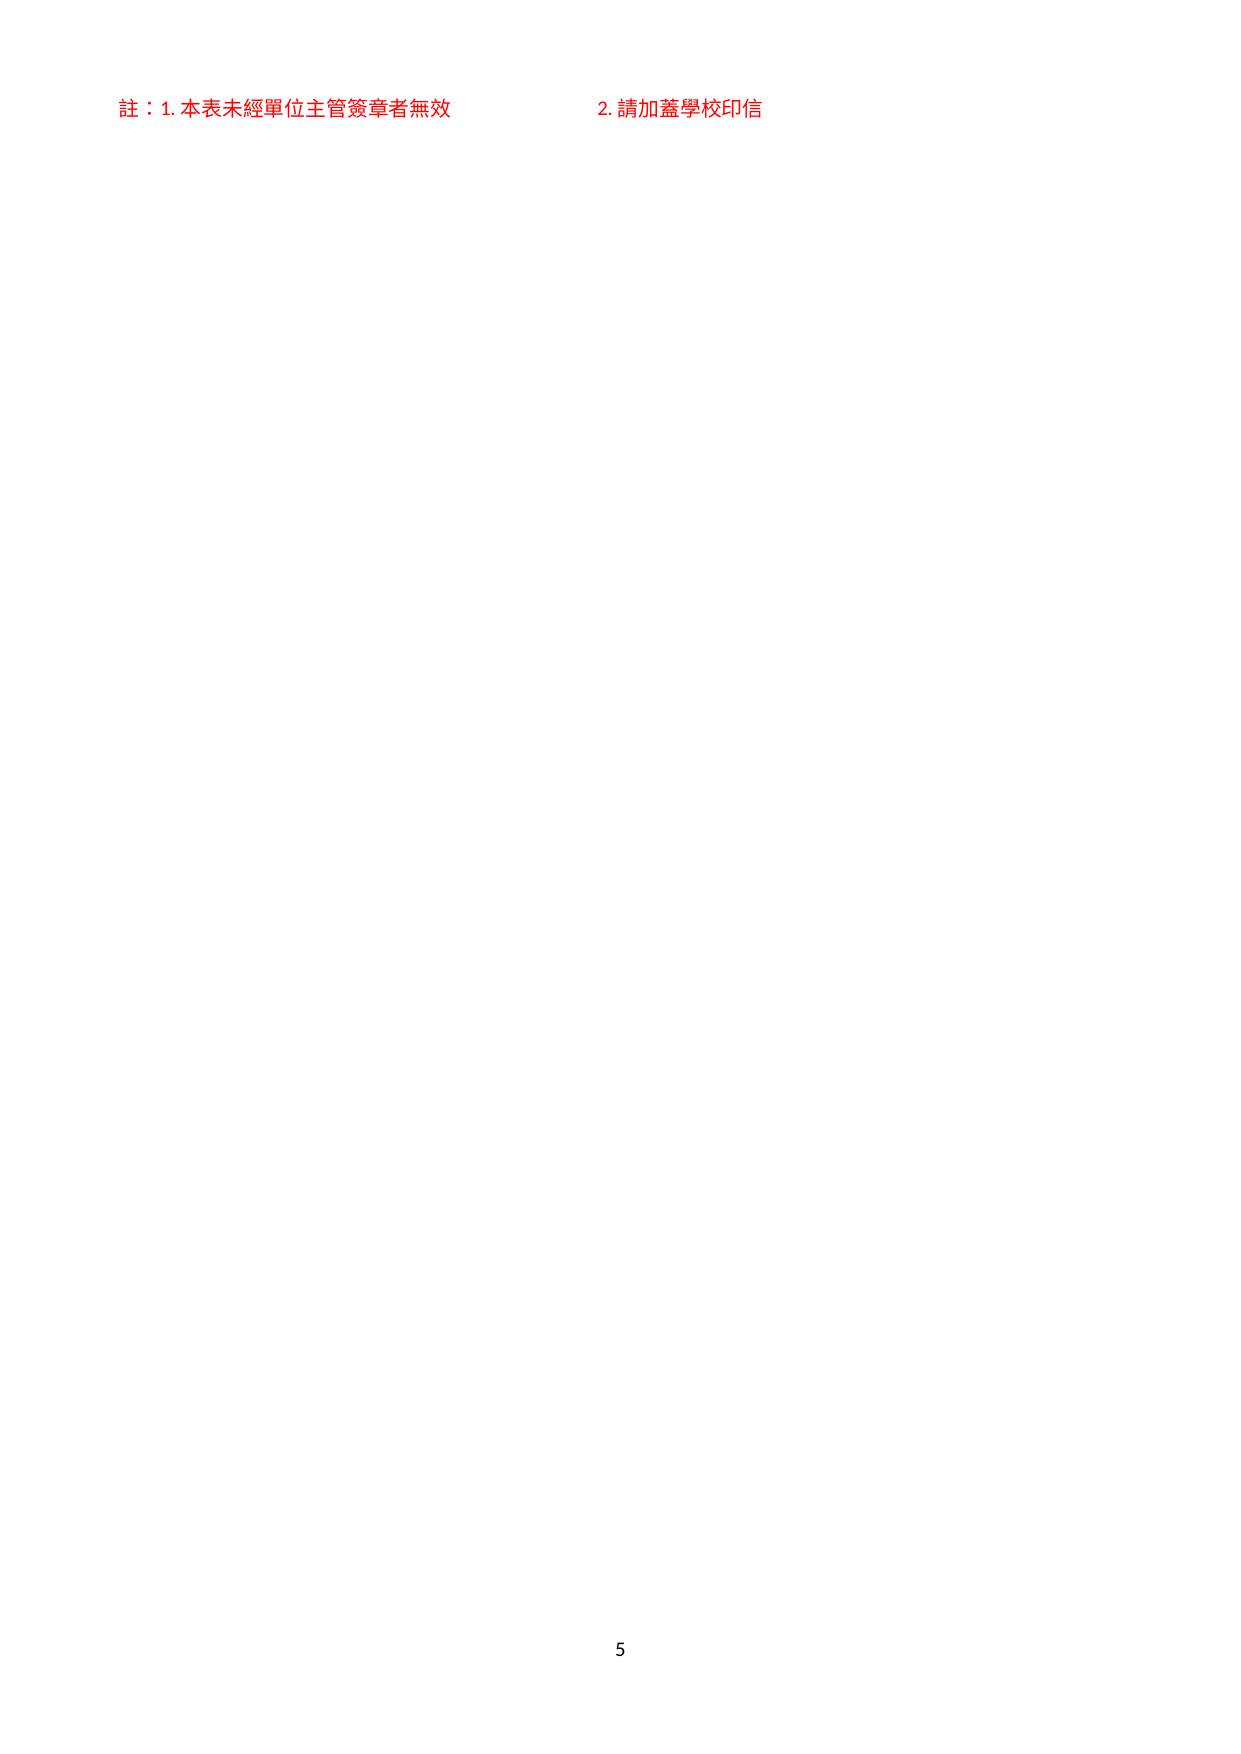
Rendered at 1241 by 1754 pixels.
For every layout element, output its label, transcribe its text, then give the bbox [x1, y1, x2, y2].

text 註：1. 本表未經單位主管簽章者無效 2. 請加蓋學校印信 [118, 66, 1122, 129]
